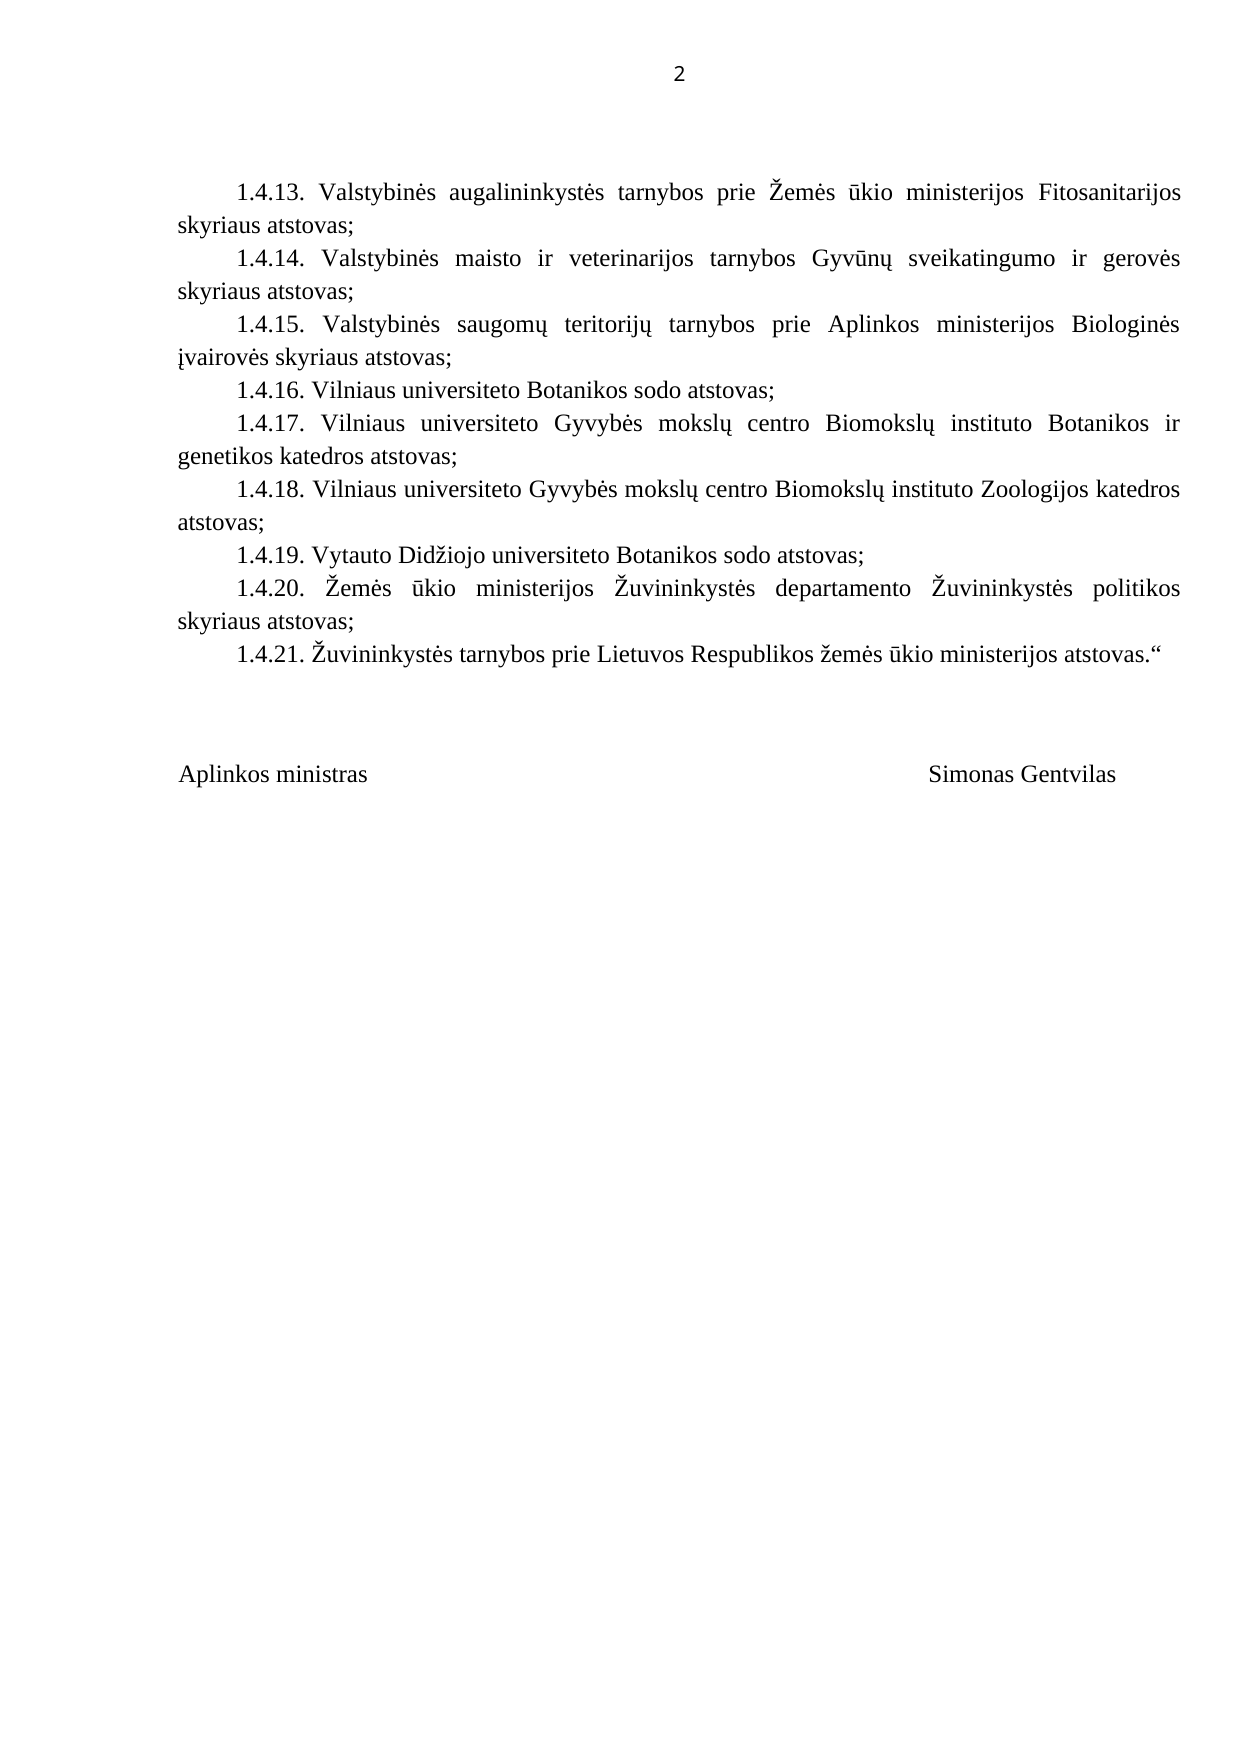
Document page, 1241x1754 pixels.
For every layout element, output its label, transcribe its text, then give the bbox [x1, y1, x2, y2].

text 1.4.13. Valstybinės augalininkystės tarnybos prie Žemės ūkio ministerijos Fitosanitarijos skyriaus atstovas; [177, 177, 1181, 239]
text 1.4.16. Vilniaus universiteto Botanikos sodo atstovas; [177, 375, 1181, 404]
text Aplinkos ministras Simonas Gentvilas [178, 759, 1177, 787]
text 1.4.19. Vytauto Didžiojo universiteto Botanikos sodo atstovas; [177, 540, 1181, 569]
text 1.4.20. Žemės ūkio ministerijos Žuvininkystės departamento Žuvininkystės politikos skyriaus atstovas; [177, 573, 1181, 635]
text 1.4.15. Valstybinės saugomų teritorijų tarnybos prie Aplinkos ministerijos Biologinės įvairovės skyriaus atstovas; [177, 309, 1181, 371]
text 1.4.21. Žuvininkystės tarnybos prie Lietuvos Respublikos žemės ūkio ministerijos atstovas.“ [177, 639, 1181, 668]
text 1.4.14. Valstybinės maisto ir veterinarijos tarnybos Gyvūnų sveikatingumo ir gerovės skyriaus atstovas; [177, 243, 1181, 305]
text 1.4.17. Vilniaus universiteto Gyvybės mokslų centro Biomokslų instituto Botanikos ir genetikos katedros atstovas; [177, 408, 1181, 470]
text 1.4.18. Vilniaus universiteto Gyvybės mokslų centro Biomokslų instituto Zoologijos katedros atstovas; [177, 474, 1181, 536]
